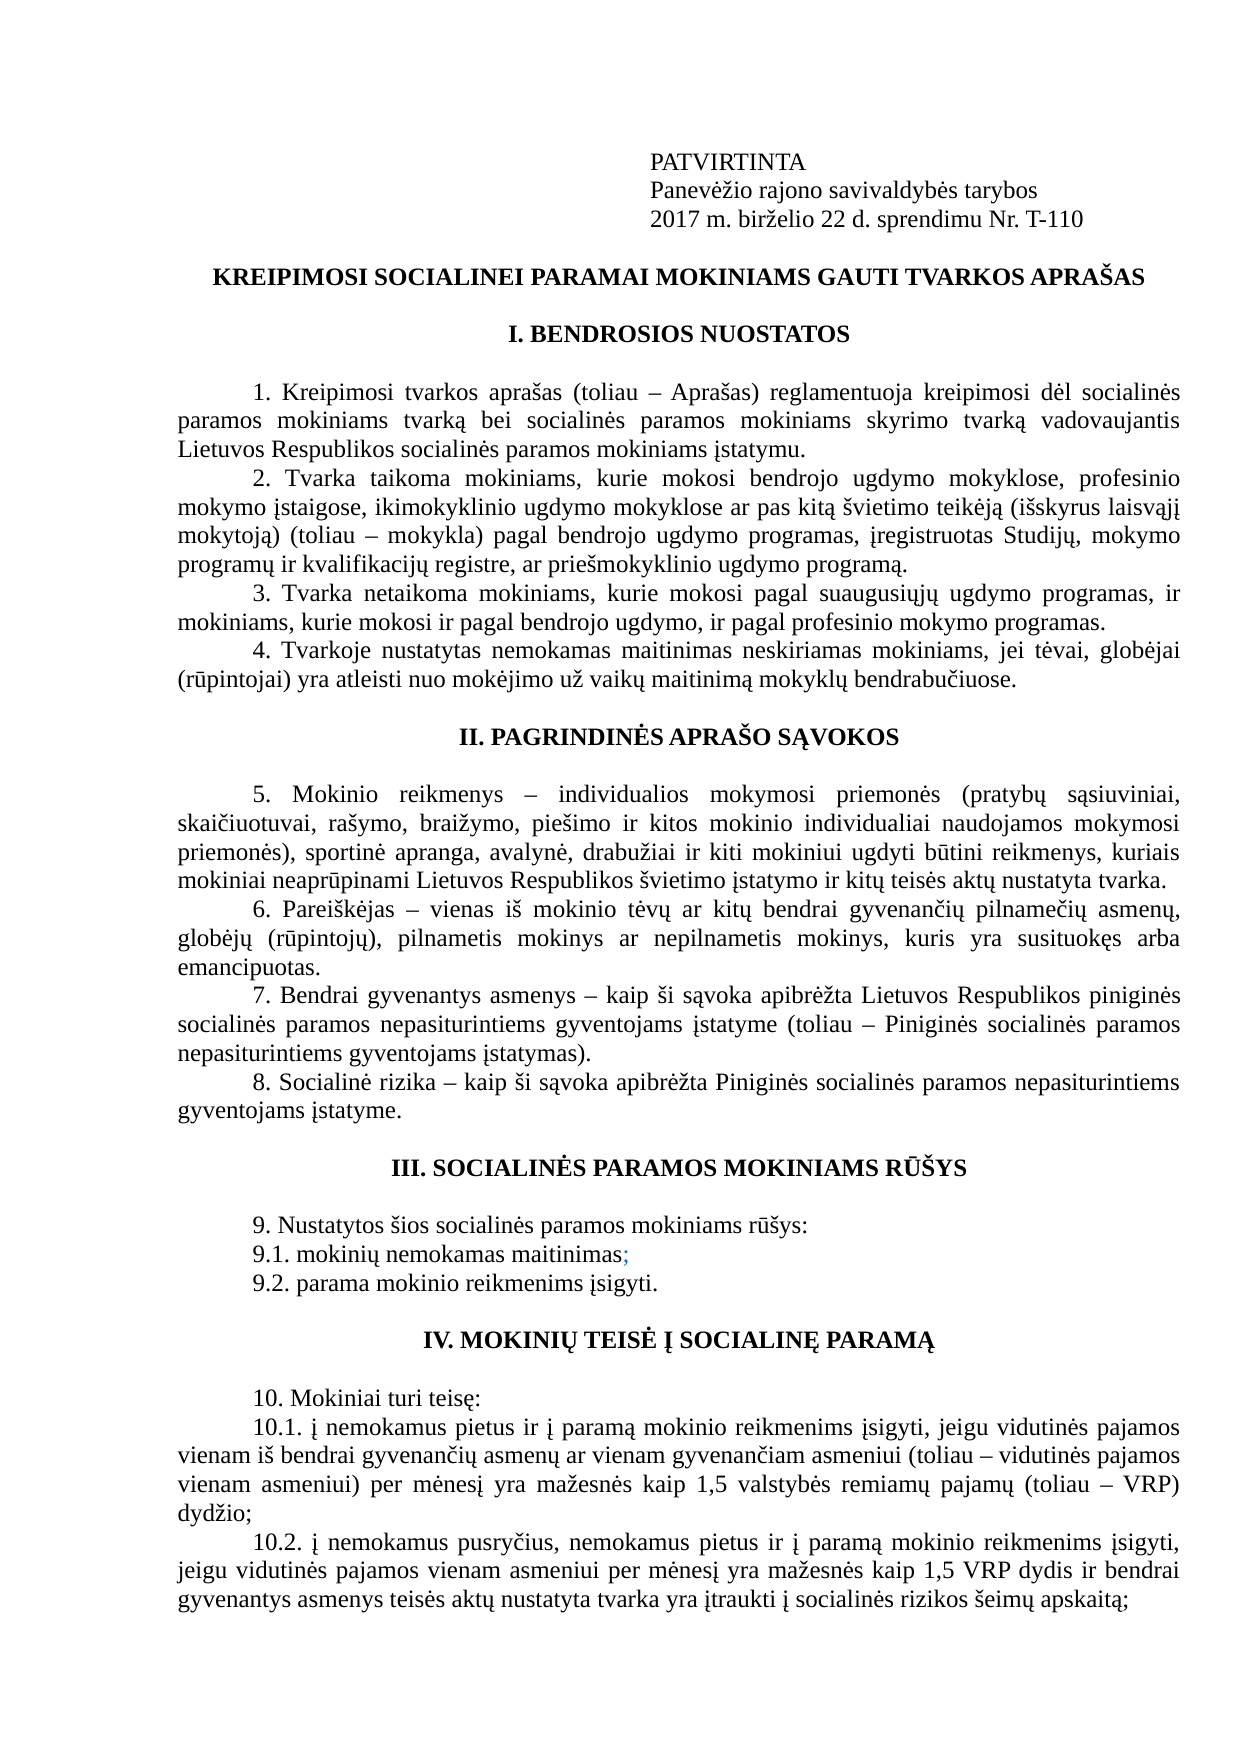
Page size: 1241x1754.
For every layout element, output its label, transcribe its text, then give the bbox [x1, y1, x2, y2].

text 9. Nustatytos šios socialinės paramos mokiniams rūšys: [177, 1211, 1181, 1239]
text 9.2. parama mokinio reikmenims įsigyti. [177, 1268, 1181, 1297]
text 4. Tvarkoje nustatytas nemokamas maitinimas neskiriamas mokiniams, jei tėvai, globėjai (rūpintojai) yra atleisti nuo mokėjimo už vaikų maitinimą mokyklų bendrabučiuose. [177, 636, 1181, 693]
text 7. Bendrai gyvenantys asmenys – kaip ši sąvoka apibrėžta Lietuvos Respublikos piniginės socialinės paramos nepasiturintiems gyventojams įstatyme (toliau – Piniginės socialinės paramos nepasiturintiems gyventojams įstatymas). [177, 981, 1181, 1067]
text 8. Socialinė rizika – kaip ši sąvoka apibrėžta Piniginės socialinės paramos nepasiturintiems gyventojams įstatyme. [177, 1067, 1181, 1124]
text 10.1. į nemokamus pietus ir į paramą mokinio reikmenims įsigyti, jeigu vidutinės pajamos vienam iš bendrai gyvenančių asmenų ar vienam gyvenančiam asmeniui (toliau – vidutinės pajamos vienam asmeniui) per mėnesį yra mažesnės kaip 1,5 valstybės remiamų pajamų (toliau – VRP) dydžio; [177, 1412, 1181, 1527]
text KREIPIMOSI SOCIALINEI PARAMAI MOKINIAMS GAUTI TVARKOS APRAŠAS [177, 262, 1181, 291]
text 5. Mokinio reikmenys – individualios mokymosi priemonės (pratybų sąsiuviniai, skaičiuotuvai, rašymo, braižymo, piešimo ir kitos mokinio individualiai naudojamos mokymosi priemonės), sportinė apranga, avalynė, drabužiai ir kiti mokiniui ugdyti būtini reikmenys, kuriais mokiniai neaprūpinami Lietuvos Respublikos švietimo įstatymo ir kitų teisės aktų nustatyta tvarka. [177, 779, 1181, 894]
text 2017 m. birželio 22 d. sprendimu Nr. T-110 [177, 204, 1181, 233]
text 9.1. mokinių nemokamas maitinimas; [177, 1239, 1181, 1268]
text PATVIRTINTA [177, 147, 1240, 176]
text I. BENDROSIOS NUOSTATOS [177, 319, 1181, 348]
text II. PAGRINDINĖS APRAŠO SĄVOKOS [177, 722, 1181, 751]
text 10. Mokiniai turi teisę: [177, 1383, 1181, 1412]
text 2. Tvarka taikoma mokiniams, kurie mokosi bendrojo ugdymo mokyklose, profesinio mokymo įstaigose, ikimokyklinio ugdymo mokyklose ar pas kitą švietimo teikėją (išskyrus laisvąjį mokytoją) (toliau – mokykla) pagal bendrojo ugdymo programas, įregistruotas Studijų, mokymo programų ir kvalifikacijų registre, ar priešmokyklinio ugdymo programą. [177, 463, 1181, 578]
text IV. MOKINIŲ TEISĖ Į SOCIALINĘ PARAMĄ [177, 1326, 1181, 1354]
text 1. Kreipimosi tvarkos aprašas (toliau – Aprašas) reglamentuoja kreipimosi dėl socialinės paramos mokiniams tvarką bei socialinės paramos mokiniams skyrimo tvarką vadovaujantis Lietuvos Respublikos socialinės paramos mokiniams įstatymu. [177, 377, 1181, 463]
text Panevėžio rajono savivaldybės tarybos [177, 176, 1181, 204]
text 10.2. į nemokamus pusryčius, nemokamus pietus ir į paramą mokinio reikmenims įsigyti, jeigu vidutinės pajamos vienam asmeniui per mėnesį yra mažesnės kaip 1,5 VRP dydis ir bendrai gyvenantys asmenys teisės aktų nustatyta tvarka yra įtraukti į socialinės rizikos šeimų apskaitą; [177, 1527, 1181, 1613]
text 6. Pareiškėjas – vienas iš mokinio tėvų ar kitų bendrai gyvenančių pilnamečių asmenų, globėjų (rūpintojų), pilnametis mokinys ar nepilnametis mokinys, kuris yra susituokęs arba emancipuotas. [177, 894, 1181, 981]
text III. SOCIALINĖS PARAMOS MOKINIAMS RŪŠYS [177, 1153, 1181, 1182]
text 3. Tvarka netaikoma mokiniams, kurie mokosi pagal suaugusiųjų ugdymo programas, ir mokiniams, kurie mokosi ir pagal bendrojo ugdymo, ir pagal profesinio mokymo programas. [177, 578, 1181, 636]
